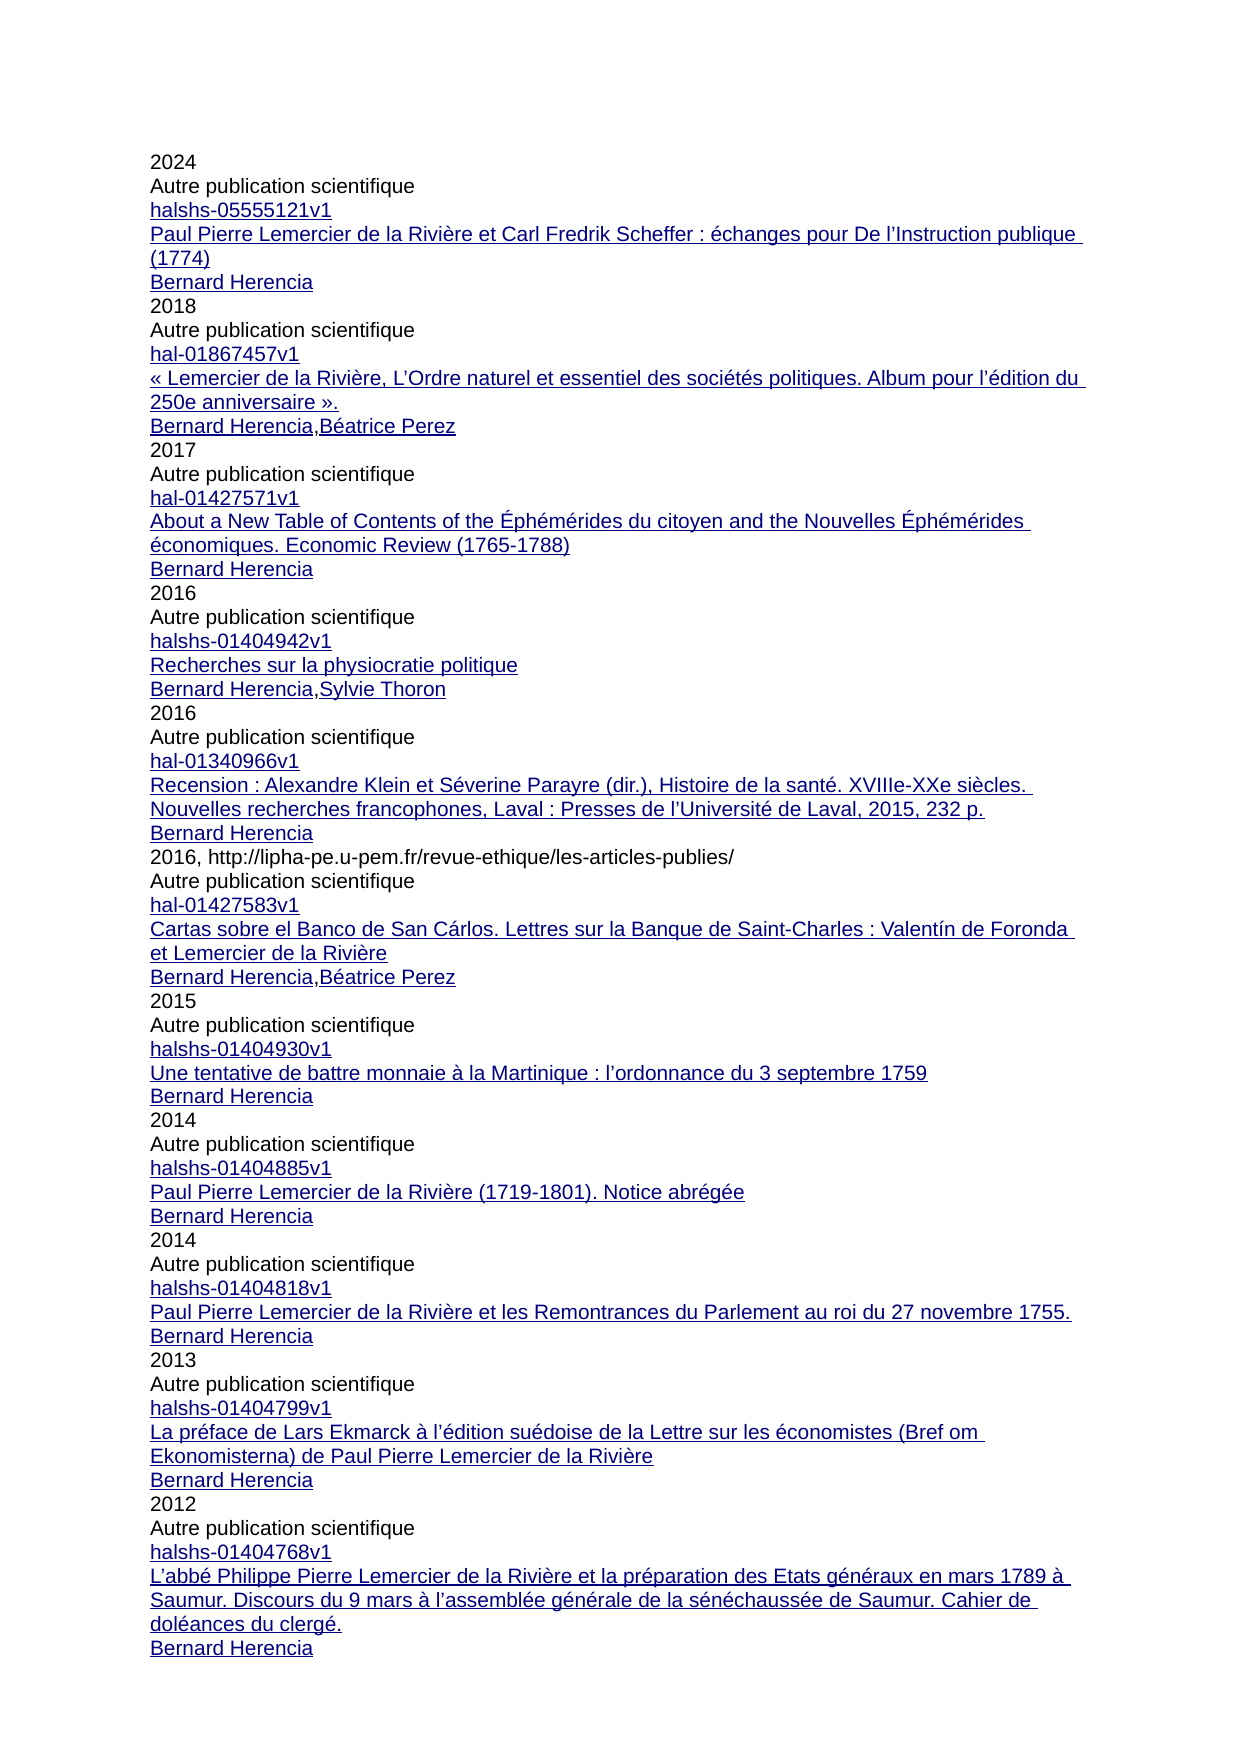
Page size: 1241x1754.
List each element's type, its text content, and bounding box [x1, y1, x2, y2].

table_cell La préface de Lars Ekmarck à l’édition suédoise de la Lettre sur les économistes (Bref om Ekonomisterna) de Paul Pierre Lemercier de la Rivière Bernard Herencia 2012 Autre publication scientifique halshs-01404768v1 [150, 1420, 1090, 1563]
table_cell L’abbé Philippe Pierre Lemercier de la Rivière et la préparation des Etats généraux en mars 1789 à Saumur. Discours du 9 mars à l’assemblée générale de la sénéchaussée de Saumur. Cahier de doléances du clergé. Bernard Herencia [150, 1564, 1090, 1659]
table_cell Paul Pierre Lemercier de la Rivière et Carl Fredrik Scheffer : échanges pour De l’Instruction publique (1774) Bernard Herencia 2018 Autre publication scientifique hal-01867457v1 [150, 222, 1090, 366]
table_cell Cartas sobre el Banco de San Cárlos. Lettres sur la Banque de Saint-Charles : Valentín de Foronda et Lemercier de la Rivière Bernard Herencia,Béatrice Perez 2015 Autre publication scientifique halshs-01404930v1 [150, 917, 1090, 1060]
table_cell « Lemercier de la Rivière, L’Ordre naturel et essentiel des sociétés politiques. Album pour l’édition du 250e anniversaire ». Bernard Herencia,Béatrice Perez 2017 Autre publication scientifique hal-01427571v1 [150, 366, 1090, 509]
table_cell Paul Pierre Lemercier de la Rivière (1719-1801). Notice abrégée Bernard Herencia 2014 Autre publication scientifique halshs-01404818v1 [150, 1180, 1090, 1300]
table_cell Paul Pierre Lemercier de la Rivière et les Remontrances du Parlement au roi du 27 novembre 1755. Bernard Herencia 2013 Autre publication scientifique halshs-01404799v1 [150, 1300, 1090, 1420]
table_cell Une tentative de battre monnaie à la Martinique : l’ordonnance du 3 septembre 1759 Bernard Herencia 2014 Autre publication scientifique halshs-01404885v1 [150, 1060, 1090, 1180]
table_cell About a New Table of Contents of the Éphémérides du citoyen and the Nouvelles Éphémérides économiques. Economic Review (1765-1788) Bernard Herencia 2016 Autre publication scientifique halshs-01404942v1 [150, 509, 1090, 653]
table_cell 2024 Autre publication scientifique halshs-05555121v1 [150, 150, 1090, 222]
table_cell Recension : Alexandre Klein et Séverine Parayre (dir.), Histoire de la santé. XVIIIe-XXe siècles. Nouvelles recherches francophones, Laval : Presses de l’Université de Laval, 2015, 232 p. Bernard Herencia 2016, http://lipha-pe.u-pem.fr/revue-ethique/les-articles-publies/ Autre publication scientifique hal-01427583v1 [150, 773, 1090, 917]
table_cell Recherches sur la physiocratie politique Bernard Herencia,Sylvie Thoron 2016 Autre publication scientifique hal-01340966v1 [150, 653, 1090, 773]
